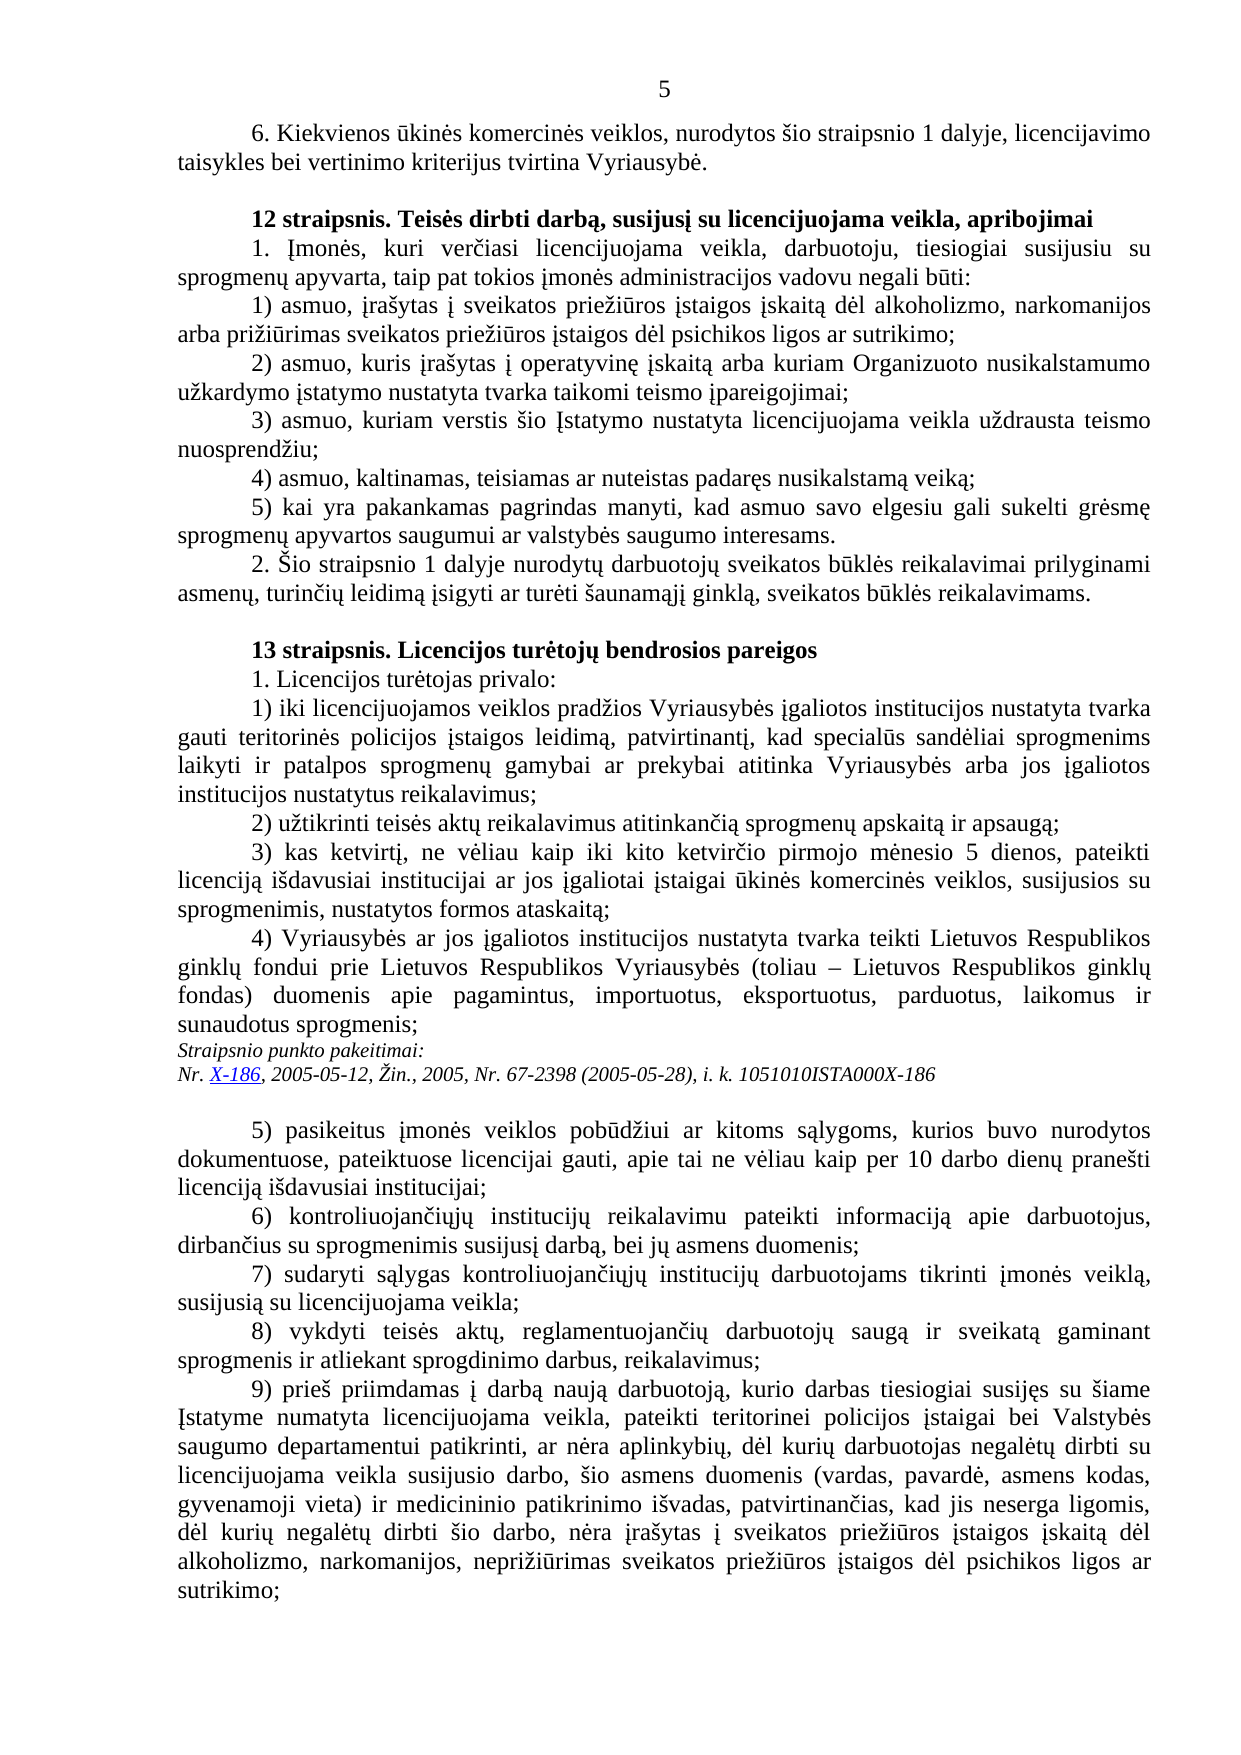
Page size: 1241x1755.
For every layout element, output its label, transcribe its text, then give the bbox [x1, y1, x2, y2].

text 6) kontroliuojančiųjų institucijų reikalavimu pateikti informaciją apie darbuotojus, dirbančius su sprogmenimis susijusį darbą, bei jų asmens duomenis; [177, 1201, 1152, 1259]
text 2) užtikrinti teisės aktų reikalavimus atitinkančią sprogmenų apskaitą ir apsaugą; [177, 808, 1152, 837]
text 2) asmuo, kuris įrašytas į operatyvinę įskaitą arba kuriam Organizuoto nusikalstamumo užkardymo įstatymo nustatyta tvarka taikomi teismo įpareigojimai; [177, 348, 1152, 406]
text 3) asmuo, kuriam verstis šio Įstatymo nustatyta licencijuojama veikla uždrausta teismo nuosprendžiu; [177, 406, 1152, 463]
text 1. Įmonės, kuri verčiasi licencijuojama veikla, darbuotoju, tiesiogiai susijusiu su sprogmenų apyvarta, taip pat tokios įmonės administracijos vadovu negali būti: [177, 233, 1152, 291]
text 7) sudaryti sąlygas kontroliuojančiųjų institucijų darbuotojams tikrinti įmonės veiklą, susijusią su licencijuojama veikla; [177, 1259, 1152, 1316]
text 8) vykdyti teisės aktų, reglamentuojančių darbuotojų saugą ir sveikatą gaminant sprogmenis ir atliekant sprogdinimo darbus, reikalavimus; [177, 1316, 1152, 1374]
text 5) pasikeitus įmonės veiklos pobūdžiui ar kitoms sąlygoms, kurios buvo nurodytos dokumentuose, pateiktuose licencijai gauti, apie tai ne vėliau kaip per 10 darbo dienų pranešti licenciją išdavusiai institucijai; [177, 1115, 1152, 1201]
text 5) kai yra pakankamas pagrindas manyti, kad asmuo savo elgesiu gali sukelti grėsmę sprogmenų apyvartos saugumui ar valstybės saugumo interesams. [177, 492, 1152, 549]
text Nr. X-186, 2005-05-12, Žin., 2005, Nr. 67-2398 (2005-05-28), i. k. 1051010ISTA000X-186 [177, 1062, 1152, 1086]
text 1) asmuo, įrašytas į sveikatos priežiūros įstaigos įskaitą dėl alkoholizmo, narkomanijos arba prižiūrimas sveikatos priežiūros įstaigos dėl psichikos ligos ar sutrikimo; [177, 291, 1152, 348]
text 13 straipsnis. Licencijos turėtojų bendrosios pareigos [177, 636, 1152, 664]
text 12 straipsnis. Teisės dirbti darbą, susijusį su licencijuojama veikla, apribojimai [177, 204, 1152, 233]
text 1) iki licencijuojamos veiklos pradžios Vyriausybės įgaliotos institucijos nustatyta tvarka gauti teritorinės policijos įstaigos leidimą, patvirtinantį, kad specialūs sandėliai sprogmenims laikyti ir patalpos sprogmenų gamybai ar prekybai atitinka Vyriausybės arba jos įgaliotos institucijos nustatytus reikalavimus; [177, 693, 1152, 808]
text 2. Šio straipsnio 1 dalyje nurodytų darbuotojų sveikatos būklės reikalavimai prilyginami asmenų, turinčių leidimą įsigyti ar turėti šaunamąjį ginklą, sveikatos būklės reikalavimams. [177, 549, 1152, 607]
text Straipsnio punkto pakeitimai: [177, 1038, 1152, 1062]
text 4) Vyriausybės ar jos įgaliotos institucijos nustatyta tvarka teikti Lietuvos Respublikos ginklų fondui prie Lietuvos Respublikos Vyriausybės (toliau – Lietuvos Respublikos ginklų fondas) duomenis apie pagamintus, importuotus, eksportuotus, parduotus, laikomus ir sunaudotus sprogmenis; [177, 923, 1152, 1038]
text 1. Licencijos turėtojas privalo: [177, 664, 1152, 693]
text 3) kas ketvirtį, ne vėliau kaip iki kito ketvirčio pirmojo mėnesio 5 dienos, pateikti licenciją išdavusiai institucijai ar jos įgaliotai įstaigai ūkinės komercinės veiklos, susijusios su sprogmenimis, nustatytos formos ataskaitą; [177, 837, 1152, 923]
text 9) prieš priimdamas į darbą naują darbuotoją, kurio darbas tiesiogiai susijęs su šiame Įstatyme numatyta licencijuojama veikla, pateikti teritorinei policijos įstaigai bei Valstybės saugumo departamentui patikrinti, ar nėra aplinkybių, dėl kurių darbuotojas negalėtų dirbti su licencijuojama veikla susijusio darbo, šio asmens duomenis (vardas, pavardė, asmens kodas, gyvenamoji vieta) ir medicininio patikrinimo išvadas, patvirtinančias, kad jis neserga ligomis, dėl kurių negalėtų dirbti šio darbo, nėra įrašytas į sveikatos priežiūros įstaigos įskaitą dėl alkoholizmo, narkomanijos, neprižiūrimas sveikatos priežiūros įstaigos dėl psichikos ligos ar sutrikimo; [177, 1374, 1152, 1604]
text 6. Kiekvienos ūkinės komercinės veiklos, nurodytos šio straipsnio 1 dalyje, licencijavimo taisykles bei vertinimo kriterijus tvirtina Vyriausybė. [177, 118, 1152, 176]
text 4) asmuo, kaltinamas, teisiamas ar nuteistas padaręs nusikalstamą veiką; [177, 463, 1152, 492]
